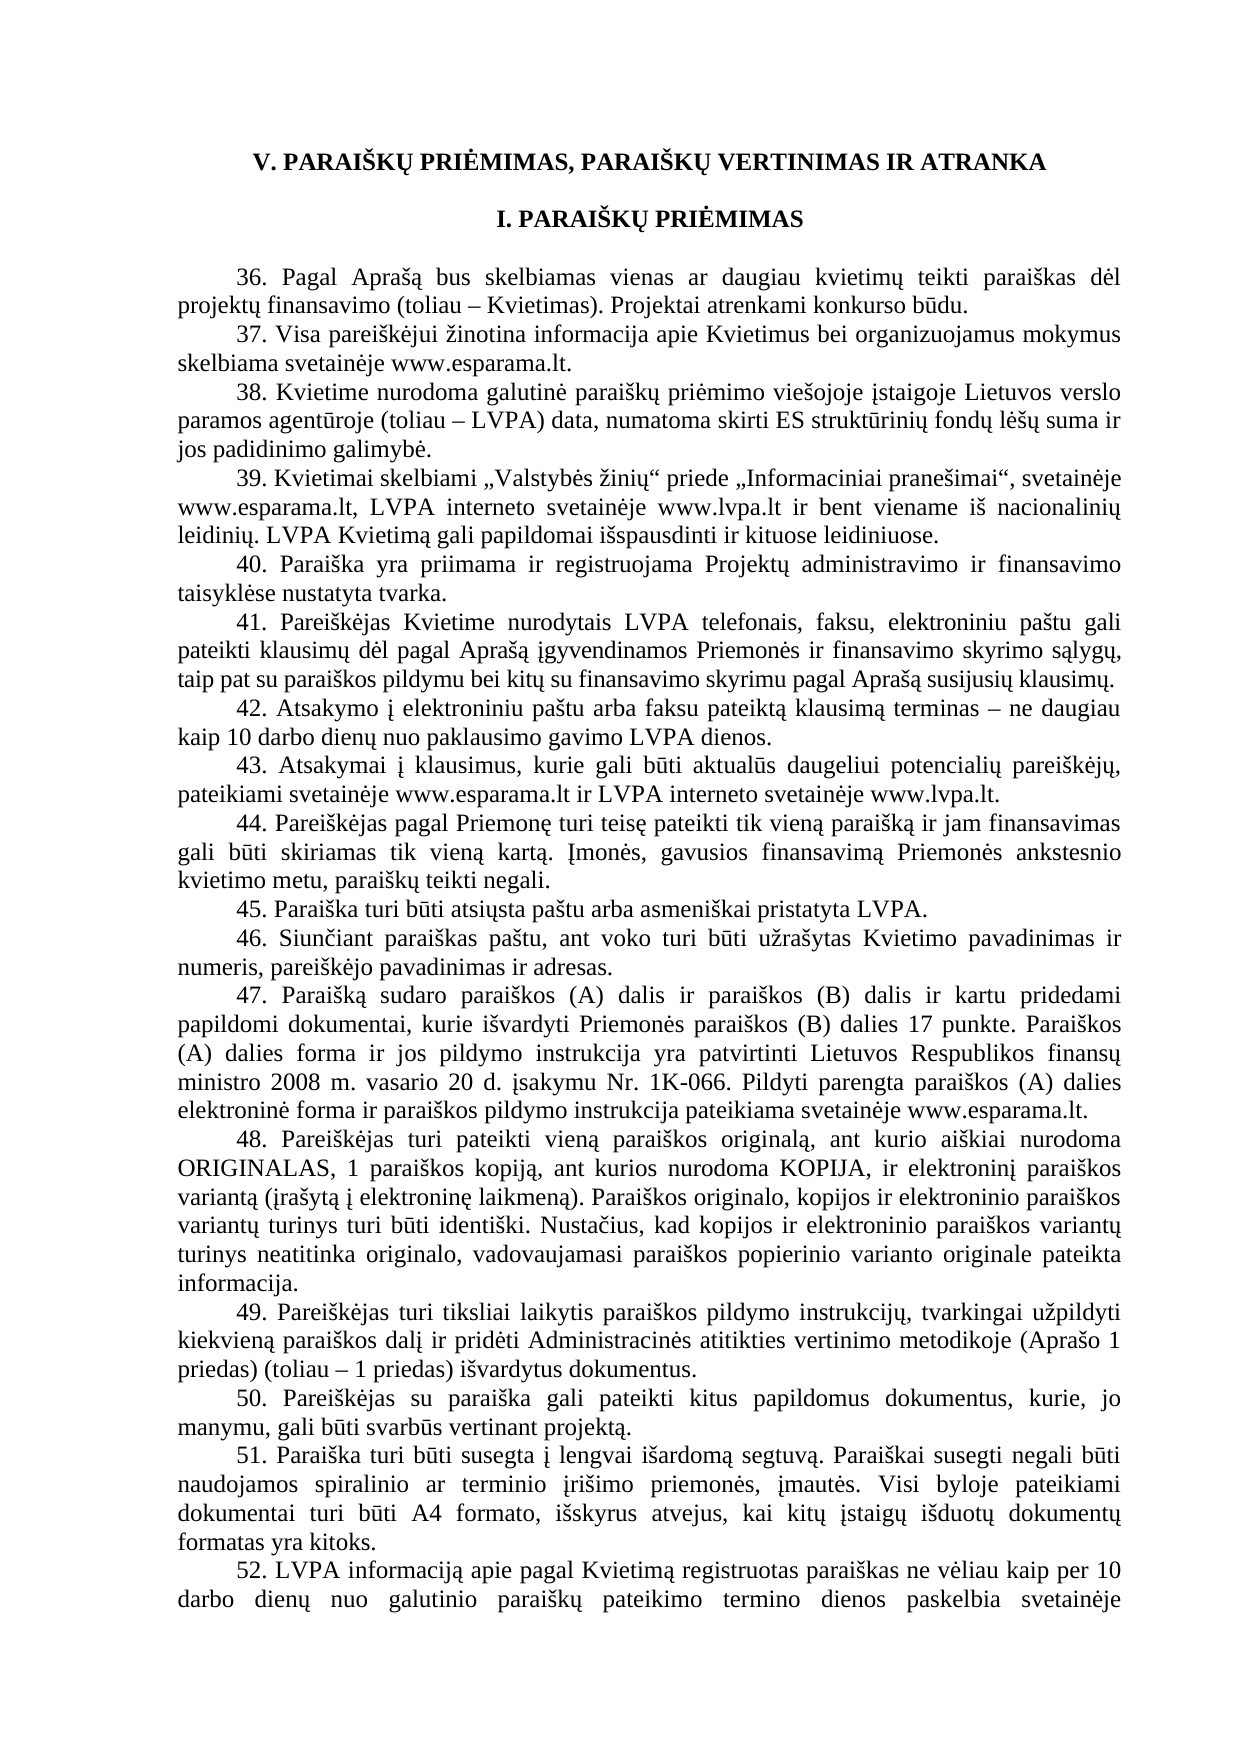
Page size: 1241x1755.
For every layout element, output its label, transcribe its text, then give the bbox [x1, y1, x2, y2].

text 42. Atsakymo į elektroniniu paštu arba faksu pateiktą klausimą terminas – ne daugiau kaip 10 darbo dienų nuo paklausimo gavimo LVPA dienos. [177, 693, 1122, 751]
text 40. Paraiška yra priimama ir registruojama Projektų administravimo ir finansavimo taisyklėse nustatyta tvarka. [177, 549, 1122, 607]
text 50. Pareiškėjas su paraiška gali pateikti kitus papildomus dokumentus, kurie, jo manymu, gali būti svarbūs vertinant projektą. [177, 1383, 1122, 1441]
text I. PARAIŠKŲ PRIĖMIMAS [177, 204, 1122, 233]
text 52. LVPA informaciją apie pagal Kvietimą registruotas paraiškas ne vėliau kaip per 10 darbo dienų nuo galutinio paraiškų pateikimo termino dienos paskelbia svetainėje [177, 1556, 1122, 1613]
text 36. Pagal Aprašą bus skelbiamas vienas ar daugiau kvietimų teikti paraiškas dėl projektų finansavimo (toliau – Kvietimas). Projektai atrenkami konkurso būdu. [177, 262, 1122, 319]
text 44. Pareiškėjas pagal Priemonę turi teisę pateikti tik vieną paraišką ir jam finansavimas gali būti skiriamas tik vieną kartą. Įmonės, gavusios finansavimą Priemonės ankstesnio kvietimo metu, paraiškų teikti negali. [177, 808, 1122, 894]
text 49. Pareiškėjas turi tiksliai laikytis paraiškos pildymo instrukcijų, tvarkingai užpildyti kiekvieną paraiškos dalį ir pridėti Administracinės atitikties vertinimo metodikoje (Aprašo 1 priedas) (toliau – 1 priedas) išvardytus dokumentus. [177, 1297, 1122, 1383]
text 37. Visa pareiškėjui žinotina informacija apie Kvietimus bei organizuojamus mokymus skelbiama svetainėje www.esparama.lt. [177, 319, 1122, 377]
text 48. Pareiškėjas turi pateikti vieną paraiškos originalą, ant kurio aiškiai nurodoma ORIGINALAS, 1 paraiškos kopiją, ant kurios nurodoma KOPIJA, ir elektroninį paraiškos variantą (įrašytą į elektroninę laikmeną). Paraiškos originalo, kopijos ir elektroninio paraiškos variantų turinys turi būti identiški. Nustačius, kad kopijos ir elektroninio paraiškos variantų turinys neatitinka originalo, vadovaujamasi paraiškos popierinio varianto originale pateikta informacija. [177, 1124, 1122, 1297]
text 43. Atsakymai į klausimus, kurie gali būti aktualūs daugeliui potencialių pareiškėjų, pateikiami svetainėje www.esparama.lt ir LVPA interneto svetainėje www.lvpa.lt. [177, 751, 1122, 808]
text 47. Paraišką sudaro paraiškos (A) dalis ir paraiškos (B) dalis ir kartu pridedami papildomi dokumentai, kurie išvardyti Priemonės paraiškos (B) dalies 17 punkte. Paraiškos (A) dalies forma ir jos pildymo instrukcija yra patvirtinti Lietuvos Respublikos finansų ministro 2008 m. vasario 20 d. įsakymu Nr. 1K-066. Pildyti parengta paraiškos (A) dalies elektroninė forma ir paraiškos pildymo instrukcija pateikiama svetainėje www.esparama.lt. [177, 981, 1122, 1124]
text V. PARAIŠKŲ PRIĖMIMAS, PARAIŠKŲ VERTINIMAS IR ATRANKA [177, 147, 1122, 176]
text 51. Paraiška turi būti susegta į lengvai išardomą segtuvą. Paraiškai susegti negali būti naudojamos spiralinio ar terminio įrišimo priemonės, įmautės. Visi byloje pateikiami dokumentai turi būti A4 formato, išskyrus atvejus, kai kitų įstaigų išduotų dokumentų formatas yra kitoks. [177, 1441, 1122, 1556]
text 45. Paraiška turi būti atsiųsta paštu arba asmeniškai pristatyta LVPA. [177, 894, 1122, 923]
text 41. Pareiškėjas Kvietime nurodytais LVPA telefonais, faksu, elektroniniu paštu gali pateikti klausimų dėl pagal Aprašą įgyvendinamos Priemonės ir finansavimo skyrimo sąlygų, taip pat su paraiškos pildymu bei kitų su finansavimo skyrimu pagal Aprašą susijusių klausimų. [177, 607, 1122, 693]
text 46. Siunčiant paraiškas paštu, ant voko turi būti užrašytas Kvietimo pavadinimas ir numeris, pareiškėjo pavadinimas ir adresas. [177, 923, 1122, 981]
text 38. Kvietime nurodoma galutinė paraiškų priėmimo viešojoje įstaigoje Lietuvos verslo paramos agentūroje (toliau – LVPA) data, numatoma skirti ES struktūrinių fondų lėšų suma ir jos padidinimo galimybė. [177, 377, 1122, 463]
text 39. Kvietimai skelbiami „Valstybės žinių“ priede „Informaciniai pranešimai“, svetainėje www.esparama.lt, LVPA interneto svetainėje www.lvpa.lt ir bent viename iš nacionalinių leidinių. LVPA Kvietimą gali papildomai išspausdinti ir kituose leidiniuose. [177, 463, 1122, 549]
